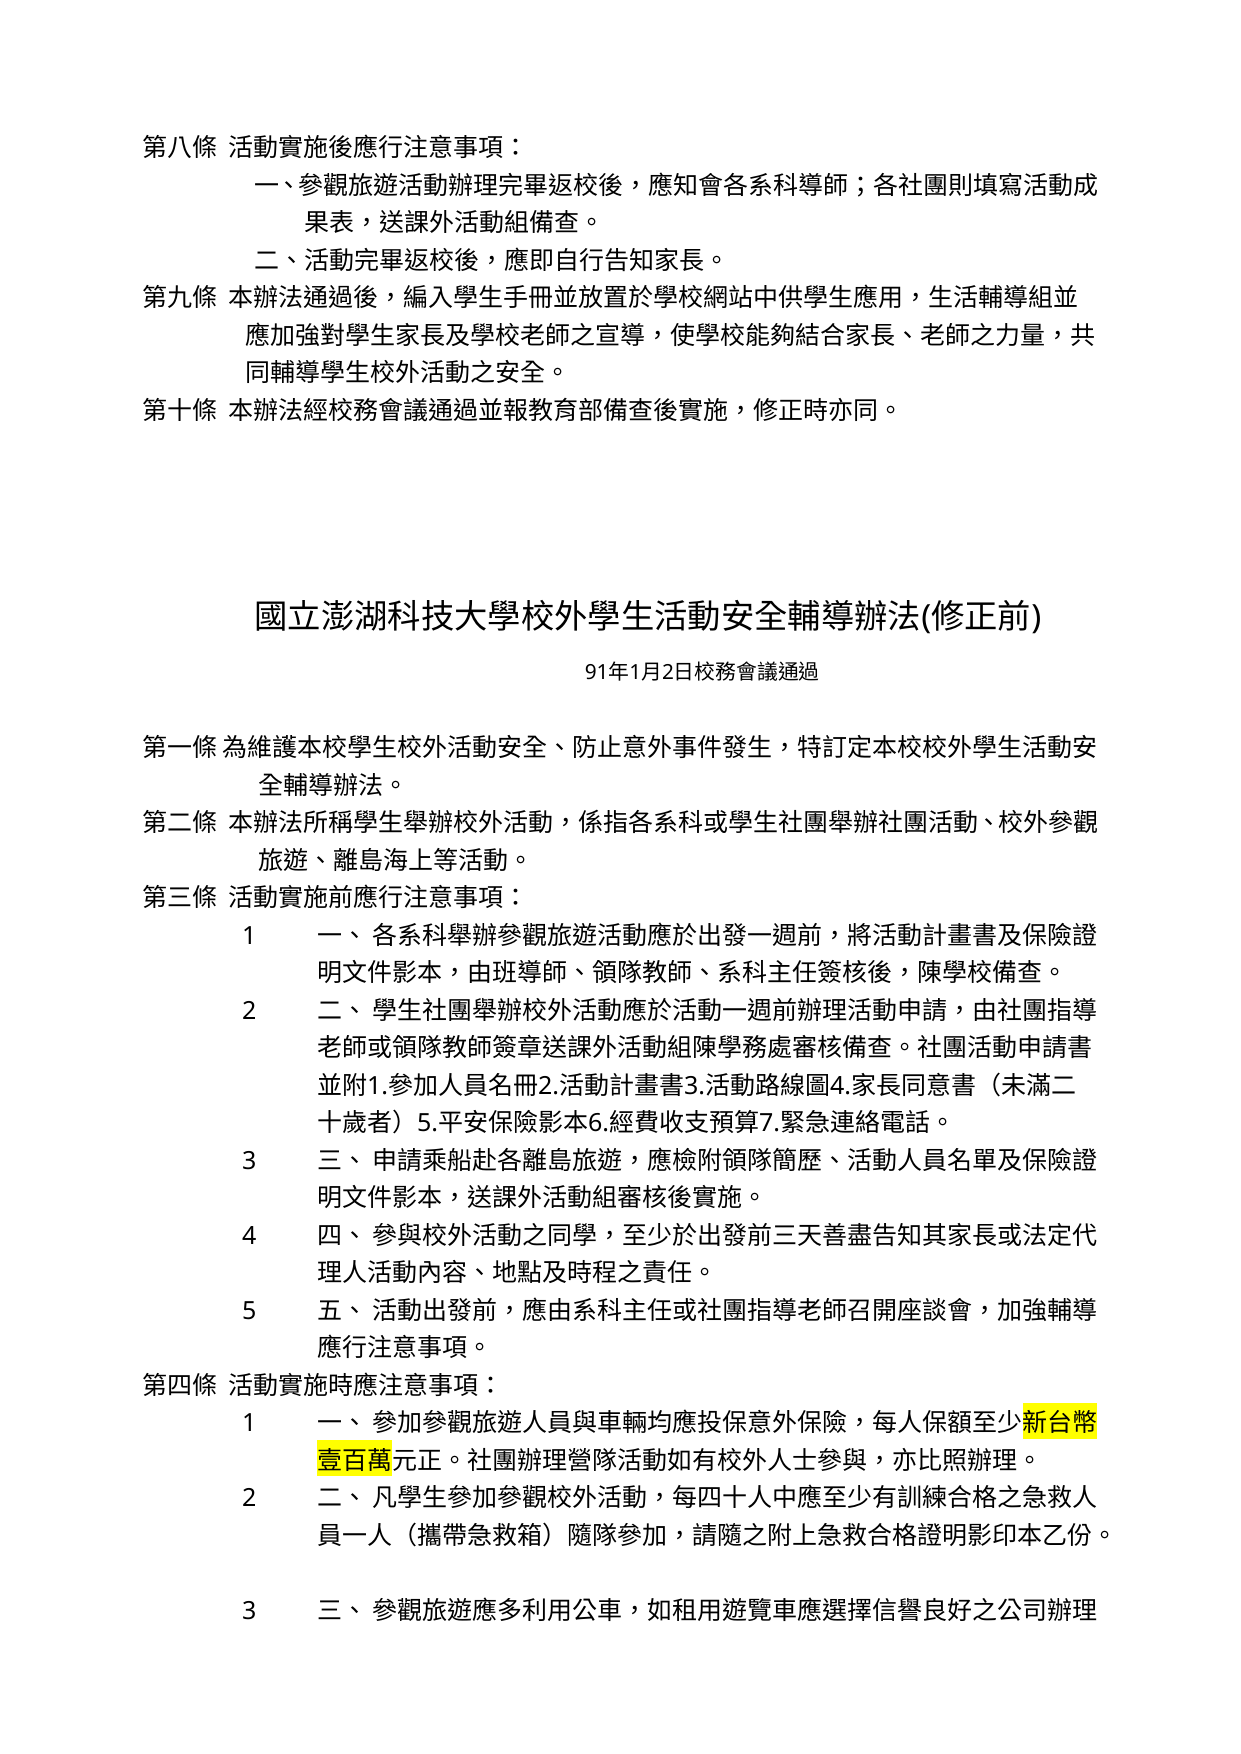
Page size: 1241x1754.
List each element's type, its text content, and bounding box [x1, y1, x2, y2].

list 二、 學生社團舉辦校外活動應於活動一週前辦理活動申請，由社團指導老師或領隊教師簽章送課外活動組陳學務處審核備查。社團活動申請書並附1.參加人員名冊2.活動計畫書3.活動路線圖4.家長同意書（未滿二十歲者）5.平安保險影本6.經費收支預算7.緊急連絡電話。 [242, 989, 1098, 1139]
text 第八條 活動實施後應行注意事項： [142, 127, 1098, 164]
list 四、 參與校外活動之同學，至少於出發前三天善盡告知其家長或法定代理人活動內容、地點及時程之責任。 [242, 1214, 1098, 1289]
text 一、參觀旅遊活動辦理完畢返校後，應知會各系科導師；各社團則填寫活動成果表，送課外活動組備查。 [254, 164, 1098, 239]
list 三、 參觀旅遊應多利用公車，如租用遊覽車應選擇信譽良好之公司辦理 [242, 1589, 1098, 1627]
text 第二條 本辦法所稱學生舉辦校外活動，係指各系科或學生社團舉辦社團活動、校外參觀、旅遊、離島海上等活動。 [142, 802, 1098, 877]
list 三、 申請乘船赴各離島旅遊，應檢附領隊簡歷、活動人員名單及保險證明文件影本，送課外活動組審核後實施。 [242, 1139, 1098, 1214]
text 第三條 活動實施前應行注意事項： [142, 877, 1098, 914]
list 五、 活動出發前，應由系科主任或社團指導老師召開座談會，加強輔導應行注意事項。 [242, 1289, 1098, 1364]
text 第一條 為維護本校學生校外活動安全、防止意外事件發生，特訂定本校校外學生活動安全輔導辦法。 [142, 727, 1098, 802]
text 91年1月2日校務會議通過 [142, 652, 1098, 689]
text 第四條 活動實施時應注意事項： [142, 1364, 1098, 1402]
text 第十條 本辦法經校務會議通過並報教育部備查後實施，修正時亦同。 [142, 389, 1098, 427]
text 國立澎湖科技大學校外學生活動安全輔導辦法(修正前) [142, 577, 1098, 652]
list 二、 凡學生參加參觀校外活動，每四十人中應至少有訓練合格之急救人員一人（攜帶急救箱）隨隊參加，請隨之附上急救合格證明影印本乙份。 [242, 1477, 1098, 1589]
list 一、 參加參觀旅遊人員與車輛均應投保意外保險，每人保額至少新台幣壹百萬元正。社團辦理營隊活動如有校外人士參與，亦比照辦理。 [242, 1402, 1098, 1477]
text 二、活動完畢返校後，應即自行告知家長。 [167, 239, 1098, 277]
list 一、 各系科舉辦參觀旅遊活動應於出發一週前，將活動計畫書及保險證明文件影本，由班導師、領隊教師、系科主任簽核後，陳學校備查。 [242, 914, 1098, 989]
text 第九條 本辦法通過後，編入學生手冊並放置於學校網站中供學生應用，生活輔導組並應加強對學生家長及學校老師之宣導，使學校能夠結合家長、老師之力量，共同輔導學生校外活動之安全。 [142, 277, 1098, 389]
